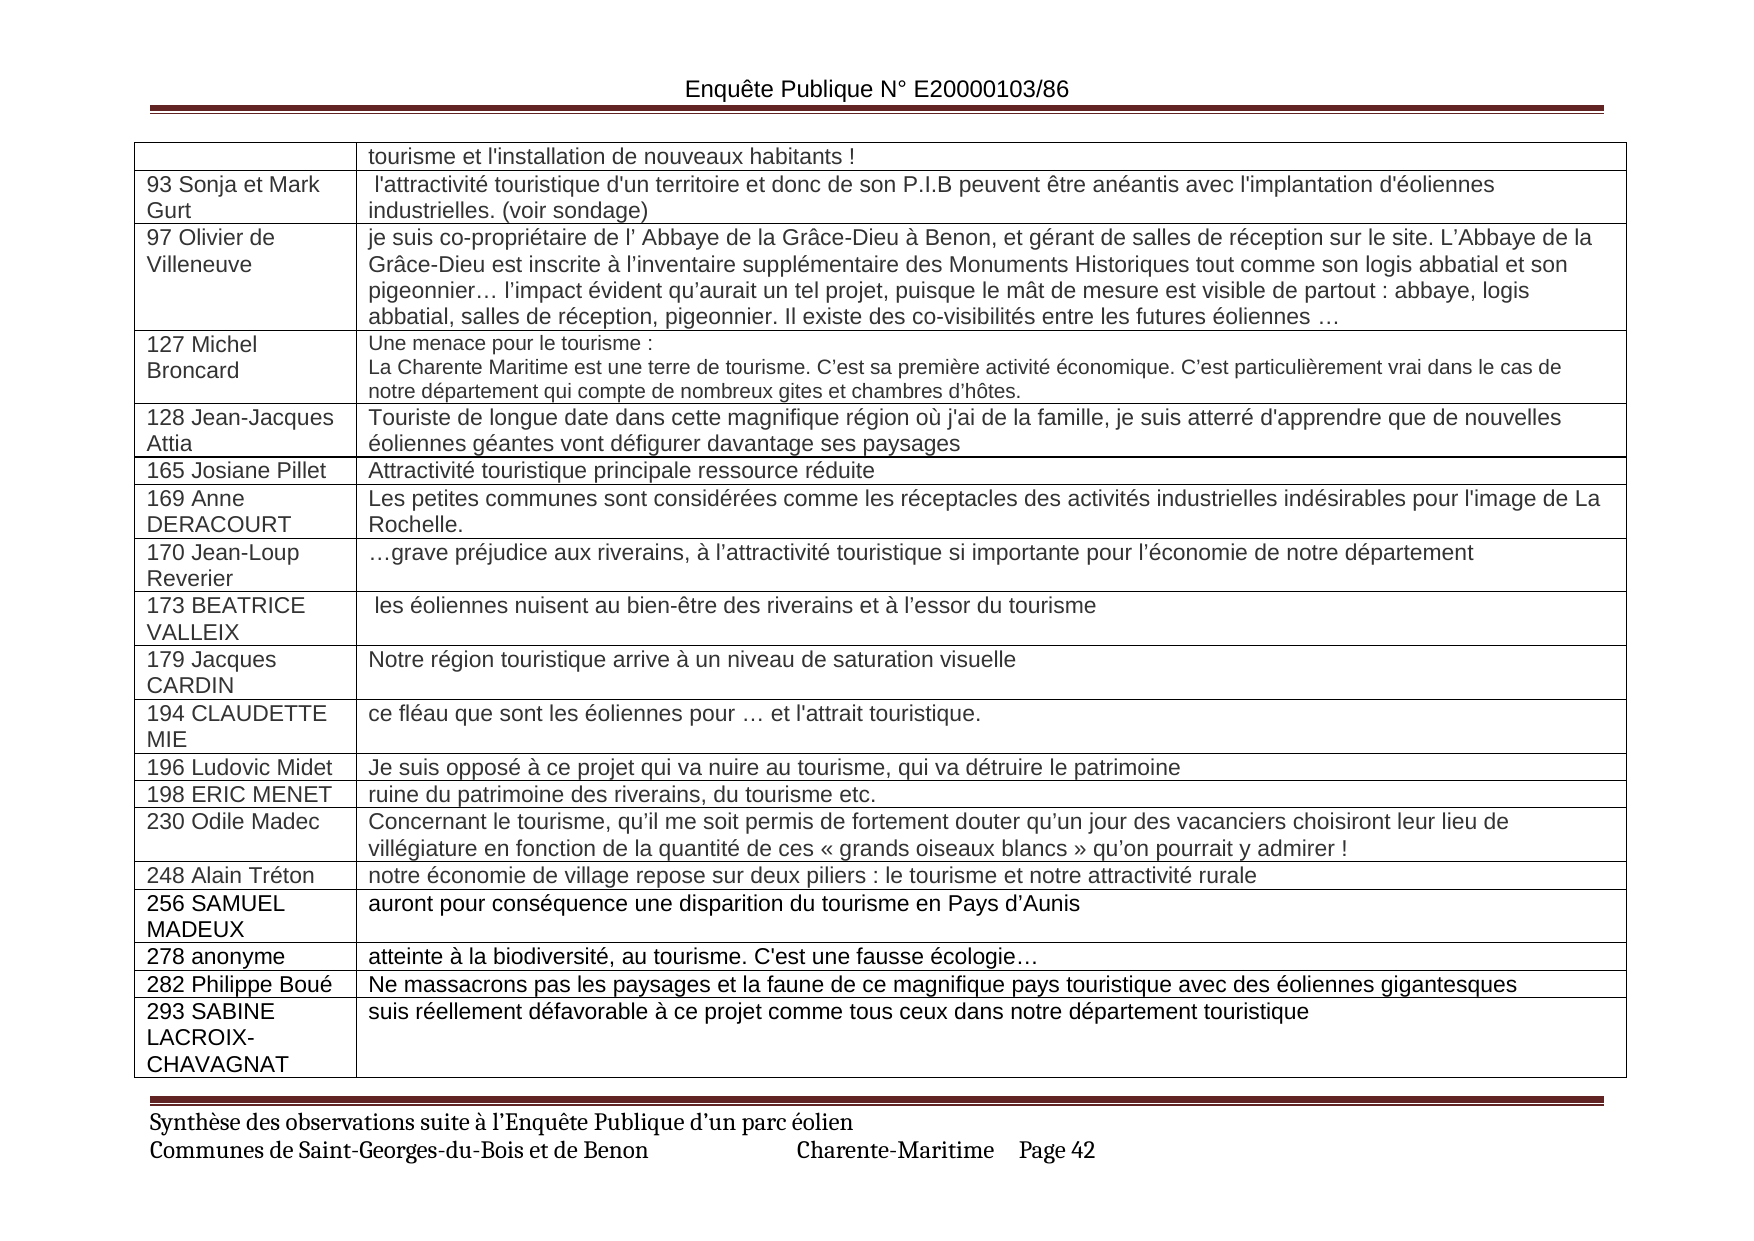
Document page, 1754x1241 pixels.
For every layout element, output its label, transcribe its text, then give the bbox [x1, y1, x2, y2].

table_cell 128 Jean-Jacques Attia [135, 404, 356, 456]
table_cell 194 CLAUDETTE MIE [135, 700, 356, 752]
table_cell 293 SABINE LACROIX-CHAVAGNAT [135, 998, 356, 1077]
table_cell 256 SAMUEL MADEUX [135, 890, 356, 942]
table_cell tourisme et l'installation de nouveaux habitants ! [357, 143, 1626, 169]
table_cell Attractivité touristique principale ressource réduite [357, 458, 1626, 484]
table_cell 165 Josiane Pillet [135, 458, 356, 484]
table_cell Ne massacrons pas les paysages et la faune de ce magnifique pays touristique avec des éoliennes gigantesques [357, 971, 1626, 997]
table_cell 230 Odile Madec [135, 808, 356, 861]
table_cell Concernant le tourisme, qu’il me soit permis de fortement douter qu’un jour des vacanciers choisiront leur lieu de villégiature en fonction de la quantité de ces « grands oiseaux blancs » qu’on pourrait y admirer ! [357, 808, 1626, 861]
table_cell Touriste de longue date dans cette magnifique région où j'ai de la famille, je suis atterré d'apprendre que de nouvelles éoliennes géantes vont défigurer davantage ses paysages [357, 404, 1626, 456]
table_cell Les petites communes sont considérées comme les réceptacles des activités industrielles indésirables pour l'image de La Rochelle. [357, 485, 1626, 537]
table_cell 278 anonyme [135, 943, 356, 969]
table_cell les éoliennes nuisent au bien-être des riverains et à l’essor du tourisme [357, 592, 1626, 645]
table_cell ce fléau que sont les éoliennes pour … et l'attrait touristique. [357, 700, 1626, 752]
table_cell 93 Sonja et Mark Gurt [135, 171, 356, 223]
table_cell 282 Philippe Boué [135, 971, 356, 997]
table_cell l'attractivité touristique d'un territoire et donc de son P.I.B peuvent être anéantis avec l'implantation d'éoliennes industrielles. (voir sondage) [357, 171, 1626, 223]
table_cell 170 Jean-Loup Reverier [135, 539, 356, 591]
table_cell suis réellement défavorable à ce projet comme tous ceux dans notre département touristique [357, 998, 1626, 1077]
table_cell notre économie de village repose sur deux piliers : le tourisme et notre attractivité rurale [357, 862, 1626, 888]
table_cell ruine du patrimoine des riverains, du tourisme etc. [357, 781, 1626, 807]
table_cell …grave préjudice aux riverains, à l’attractivité touristique si importante pour l’économie de notre département [357, 539, 1626, 591]
table_cell 97 Olivier de Villeneuve [135, 224, 356, 330]
table_cell Notre région touristique arrive à un niveau de saturation visuelle [357, 646, 1626, 699]
table_cell Je suis opposé à ce projet qui va nuire au tourisme, qui va détruire le patrimoine [357, 754, 1626, 780]
table_cell 198 ERIC MENET [135, 781, 356, 807]
table_cell Une menace pour le tourisme : La Charente Maritime est une terre de tourisme. C’est sa première activité économique. C’est particulièrement vrai dans le cas de notre département qui compte de nombreux gites et chambres d’hôtes. [357, 331, 1626, 403]
table_cell 179 Jacques CARDIN [135, 646, 356, 699]
table_cell 196 Ludovic Midet [135, 754, 356, 780]
table_cell 169 Anne DERACOURT [135, 485, 356, 537]
table_cell auront pour conséquence une disparition du tourisme en Pays d’Aunis [357, 890, 1626, 942]
table_cell 127 Michel Broncard [135, 331, 356, 403]
table_cell [135, 143, 356, 169]
table_cell je suis co-propriétaire de l’ Abbaye de la Grâce-Dieu à Benon, et gérant de salles de réception sur le site. L’Abbaye de la Grâce-Dieu est inscrite à l’inventaire supplémentaire des Monuments Historiques tout comme son logis abbatial et son pigeonnier… l’impact évident qu’aurait un tel projet, puisque le mât de mesure est visible de partout : abbaye, logis abbatial, salles de réception, pigeonnier. Il existe des co-visibilités entre les futures éoliennes … [357, 224, 1626, 330]
table_cell 248 Alain Tréton [135, 862, 356, 888]
table_cell atteinte à la biodiversité, au tourisme. C'est une fausse écologie… [357, 943, 1626, 969]
table_cell 173 BEATRICE VALLEIX [135, 592, 356, 645]
